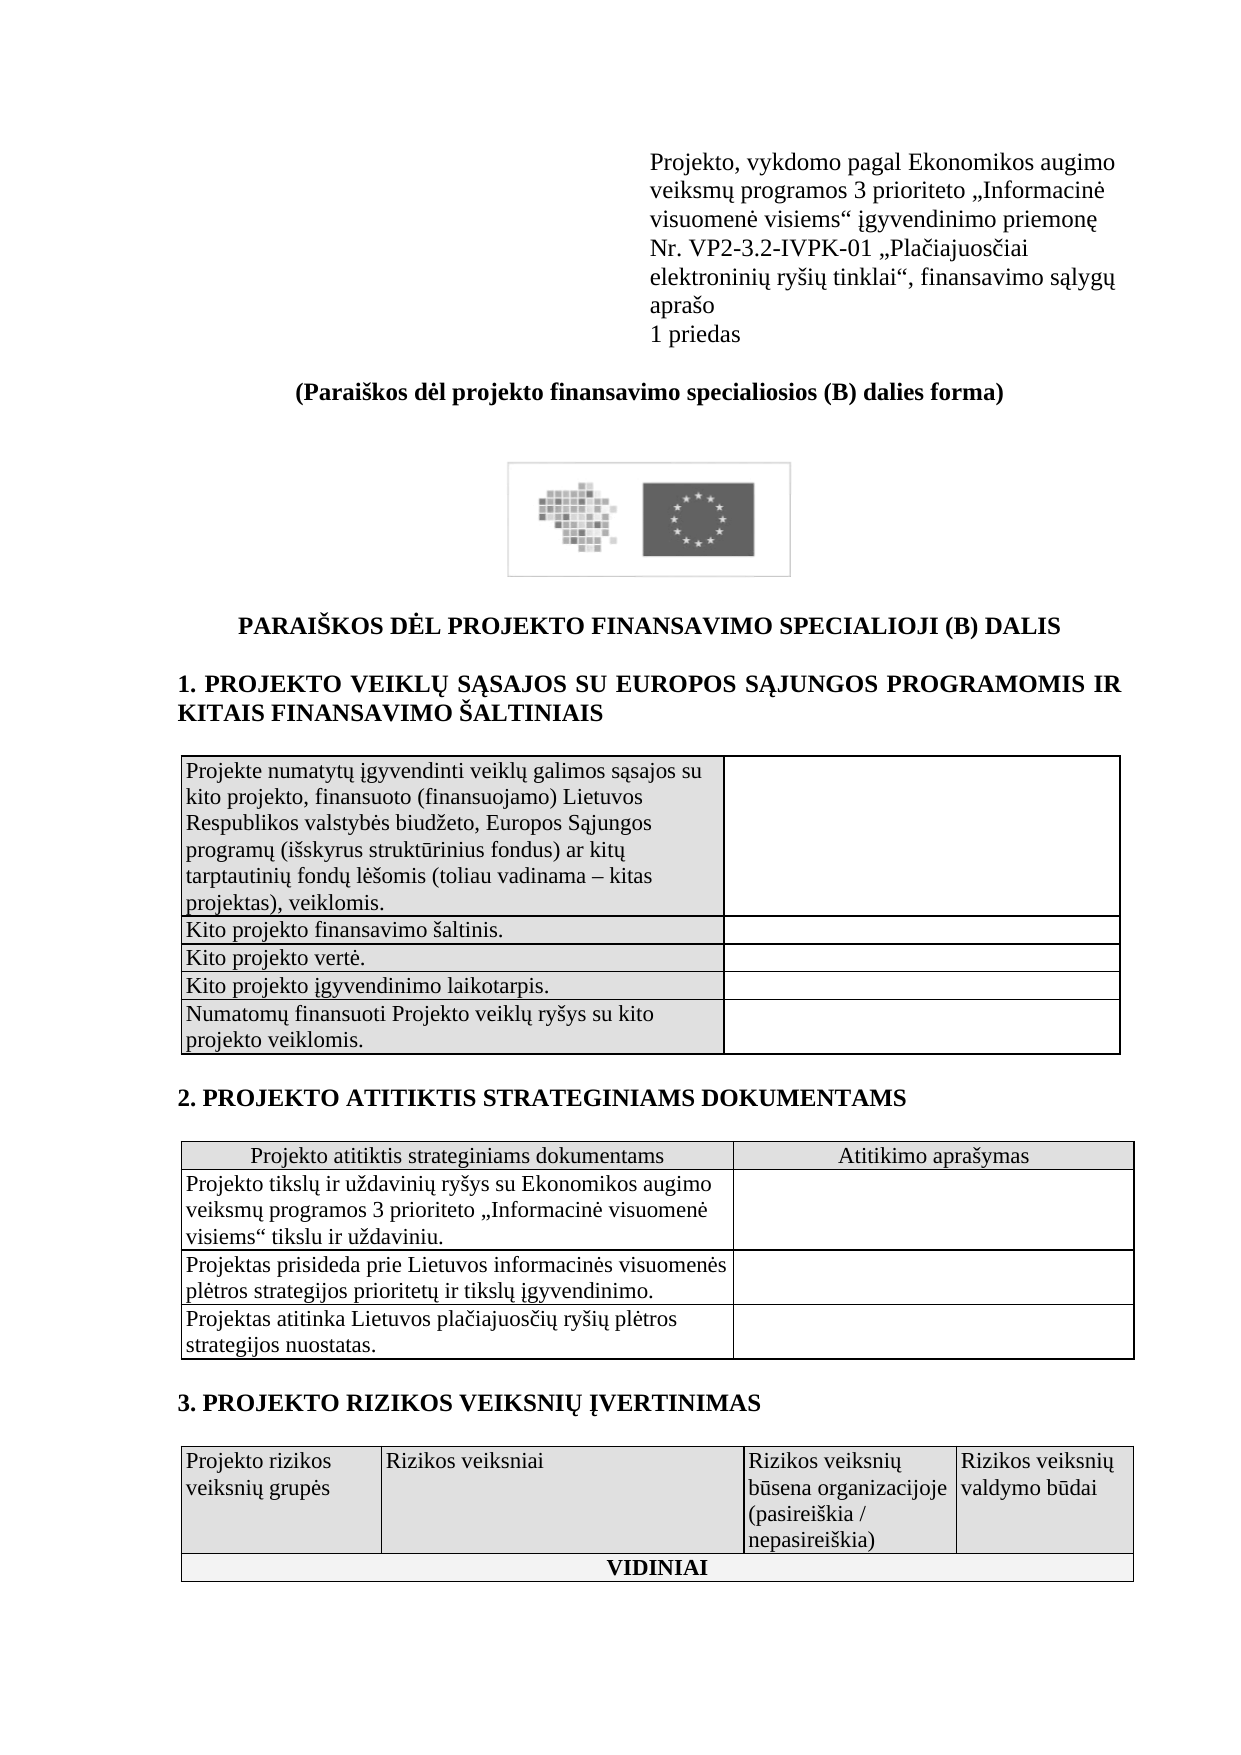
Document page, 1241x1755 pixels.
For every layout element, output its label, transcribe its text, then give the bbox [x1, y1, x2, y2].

table_cell [734, 1251, 1133, 1303]
table_cell [734, 1305, 1133, 1358]
table_cell Kito projekto vertė. [182, 945, 723, 971]
table_cell Projektas atitinka Lietuvos plačiajuosčių ryšių plėtros strategijos nuostatas. [182, 1305, 733, 1358]
table_header Rizikos veiksnių valdymo būdai [957, 1447, 1133, 1553]
table_cell Kito projekto įgyvendinimo laikotarpis. [182, 972, 723, 999]
table_header Rizikos veiksniai [382, 1447, 743, 1553]
text 2. PROJEKTO ATITIKTIS STRATEGINIAMS DOKUMENTAMS [177, 1083, 1122, 1112]
text Projekto, vykdomo pagal Ekonomikos augimo veiksmų programos 3 prioriteto „Informacinė visuomenė visiems“ įgyvendinimo priemonę Nr. VP2-3.2-IVPK-01 „Plačiajuosčiai elektroninių ryšių tinklai“, finansavimo sąlygų aprašo [649, 147, 1122, 319]
text (Paraiškos dėl projekto finansavimo specialiosios (B) dalies forma) [177, 377, 1122, 406]
table_header [725, 757, 1119, 915]
table_header Projekto rizikos veiksnių grupės [182, 1447, 381, 1553]
table_cell Projektas prisideda prie Lietuvos informacinės visuomenės plėtros strategijos prioritetų ir tikslų įgyvendinimo. [182, 1251, 733, 1303]
table_header Rizikos veiksnių būsena organizacijoje (pasireiškia / nepasireiškia) [745, 1447, 956, 1553]
table_cell Projekto tikslų ir uždavinių ryšys su Ekonomikos augimo veiksmų programos 3 prioriteto „Informacinė visuomenė visiems“ tikslu ir uždaviniu. [182, 1170, 733, 1249]
table_cell [734, 1170, 1133, 1249]
text (ženklas) [177, 434, 1122, 583]
text 1 priedas [649, 319, 1122, 348]
table_cell [725, 1000, 1119, 1053]
table_cell VIDINIAI [182, 1554, 1133, 1581]
table_cell Numatomų finansuoti Projekto veiklų ryšys su kito projekto veiklomis. [182, 1000, 723, 1053]
text 1. PROJEKTO VEIKLŲ SĄSAJOS SU EUROPOS SĄJUNGOS PROGRAMOMIS IR KITAIS FINANSAVIMO ŠALTINIAIS [177, 669, 1122, 726]
table_cell Kito projekto finansavimo šaltinis. [182, 917, 723, 943]
table_header Projekto atitiktis strateginiams dokumentams [182, 1142, 733, 1169]
table_header Atitikimo aprašymas [734, 1142, 1133, 1169]
text PARAIŠKOS DĖL PROJEKTO FINANSAVIMO SPECIALIOJI (B) DALIS [177, 611, 1122, 640]
text 3. PROJEKTO RIZIKOS VEIKSNIŲ ĮVERTINIMAS [177, 1388, 1122, 1417]
table_header Projekte numatytų įgyvendinti veiklų galimos sąsajos su kito projekto, finansuoto (finansuojamo) Lietuvos Respublikos valstybės biudžeto, Europos Sąjungos programų (išskyrus struktūrinius fondus) ar kitų tarptautinių fondų lėšomis (toliau vadinama – kitas projektas), veiklomis. [182, 757, 723, 915]
